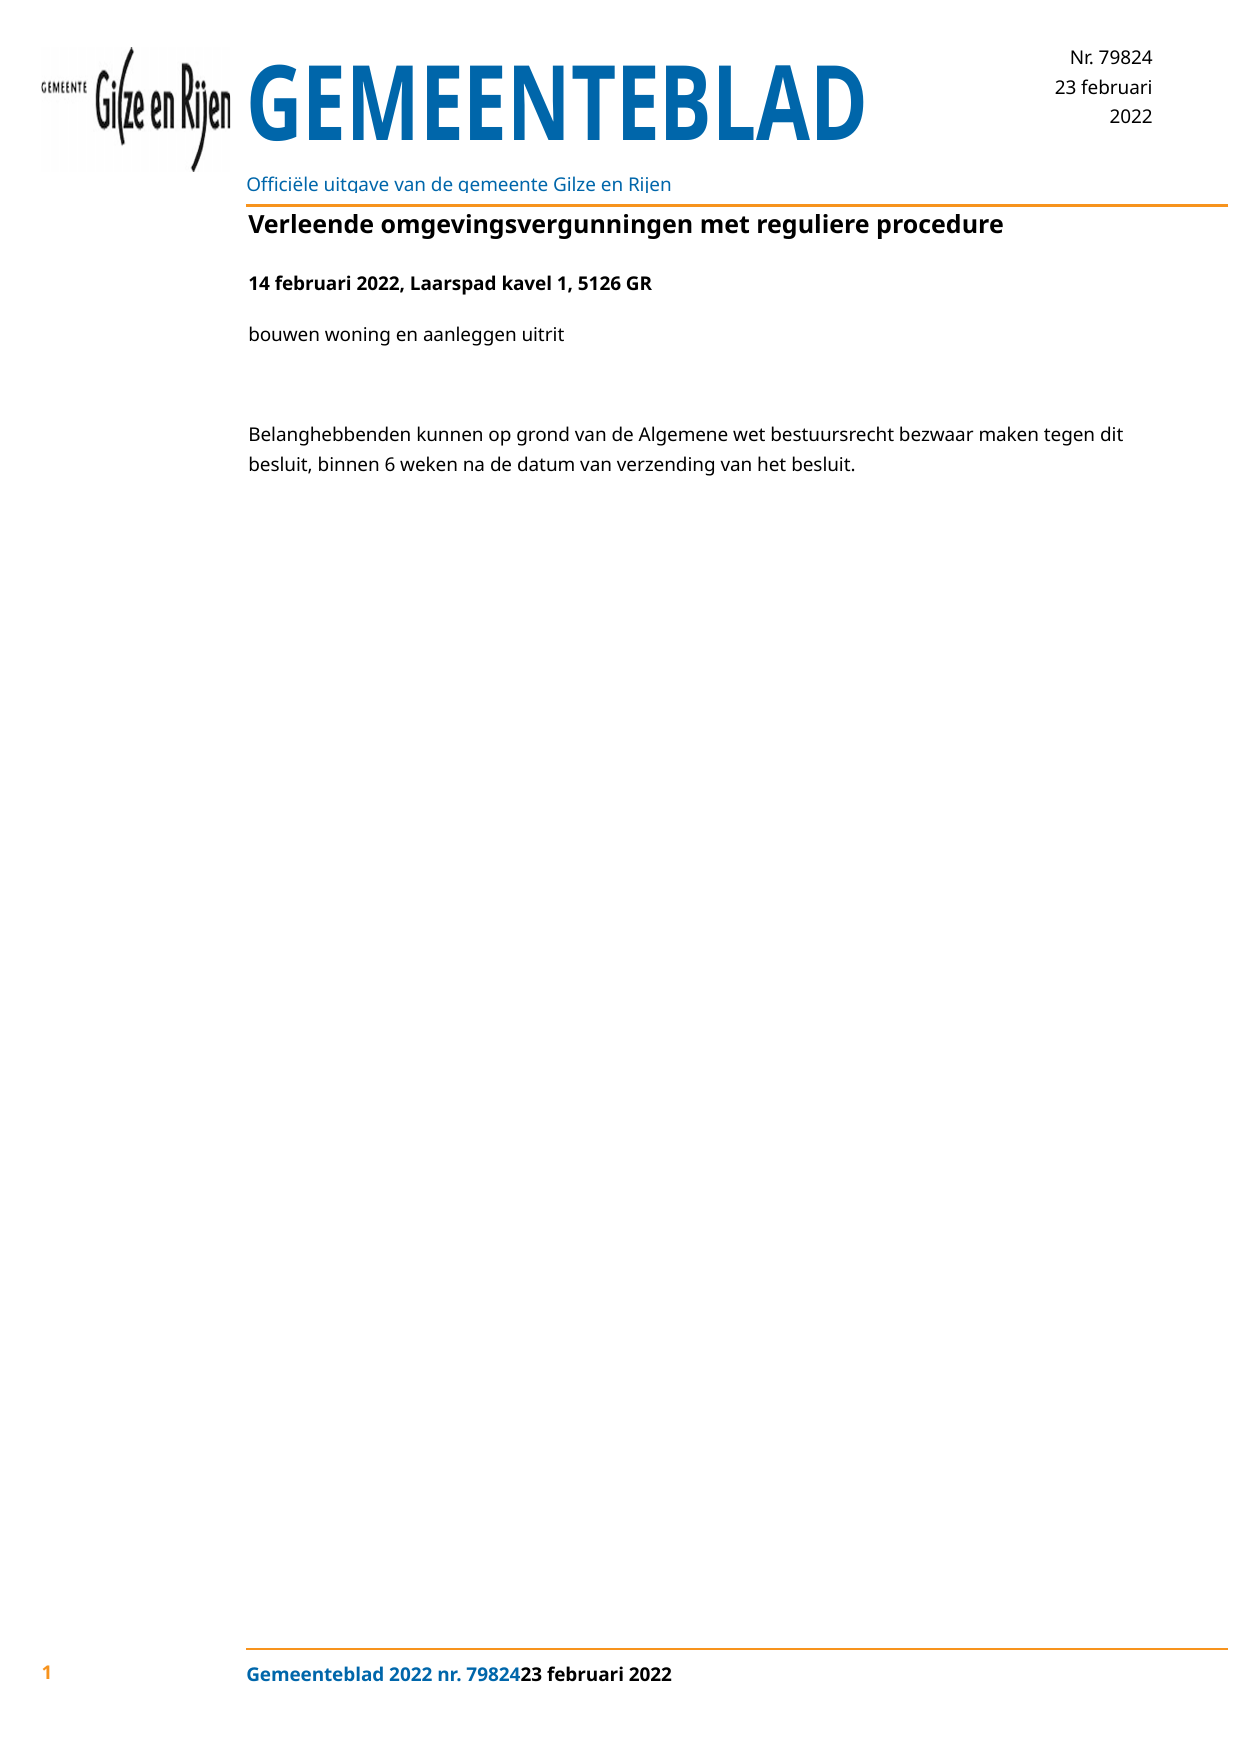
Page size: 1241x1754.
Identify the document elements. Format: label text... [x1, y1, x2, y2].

picture [41, 47, 231, 172]
text Belanghebbenden kunnen op grond van de Algemene wet bestuursrecht bezwaar maken tegen dit besluit, binnen 6 weken na de datum van verzending van het besluit. [248, 422, 1152, 477]
text bouwen woning en aanleggen uitrit [248, 321, 1152, 346]
text Verleende omgevingsvergunningen met reguliere procedure [248, 207, 1152, 241]
text 14 februari 2022, Laarspad kavel 1, 5126 GR [248, 270, 1152, 296]
